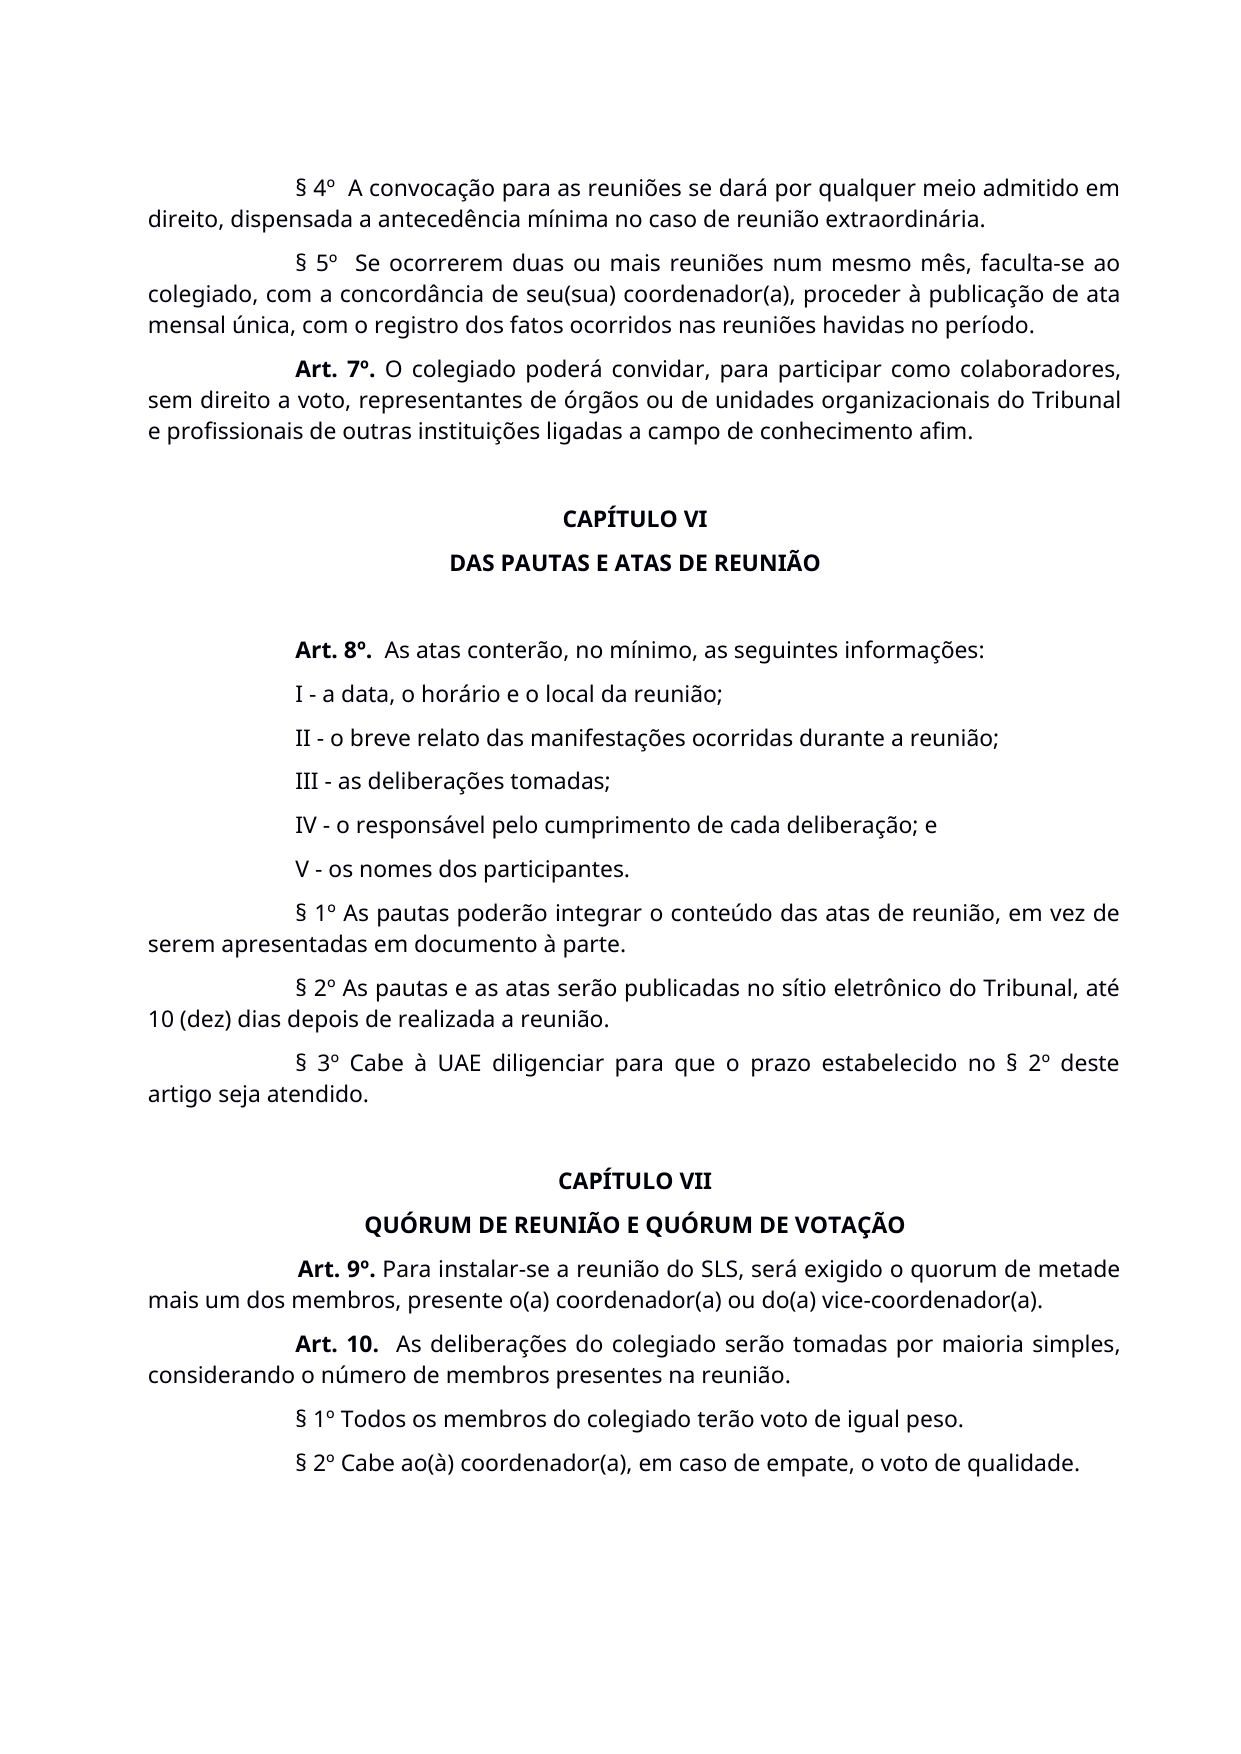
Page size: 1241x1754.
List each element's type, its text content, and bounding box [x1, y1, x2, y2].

text § 2º Cabe ao(à) coordenador(a), em caso de empate, o voto de qualidade. [148, 1447, 1122, 1478]
text Art. 7º. O colegiado poderá convidar, para participar como colaboradores, sem direito a voto, representantes de órgãos ou de unidades organizacionais do Tribunal e profissionais de outras instituições ligadas a campo de conhecimento afim. [148, 353, 1122, 447]
text Art. 10. As deliberações do colegiado serão tomadas por maioria simples, considerando o número de membros presentes na reunião. [148, 1328, 1122, 1390]
text V - os nomes dos participantes. [148, 853, 1122, 884]
text § 1º Todos os membros do colegiado terão voto de igual peso. [148, 1403, 1122, 1434]
text § 1º As pautas poderão integrar o conteúdo das atas de reunião, em vez de serem apresentadas em documento à parte. [148, 897, 1122, 959]
text Art. 8º. As atas conterão, no mínimo, as seguintes informações: [148, 634, 1122, 665]
text II - o breve relato das manifestações ocorridas durante a reunião; [148, 722, 1122, 753]
text I - a data, o horário e o local da reunião; [148, 678, 1122, 709]
text DAS PAUTAS E ATAS DE REUNIÃO [148, 547, 1122, 578]
text § 2º As pautas e as atas serão publicadas no sítio eletrônico do Tribunal, até 10 (dez) dias depois de realizada a reunião. [148, 972, 1122, 1034]
text § 5º Se ocorrerem duas ou mais reuniões num mesmo mês, faculta-se ao colegiado, com a concordância de seu(sua) coordenador(a), proceder à publicação de ata mensal única, com o registro dos fatos ocorridos nas reuniões havidas no período. [148, 247, 1122, 340]
text QUÓRUM DE REUNIÃO E QUÓRUM DE VOTAÇÃO [148, 1209, 1122, 1240]
text IV - o responsável pelo cumprimento de cada deliberação; e [148, 809, 1122, 840]
text CAPÍTULO VII [148, 1165, 1122, 1197]
text Art. 9º. Para instalar-se a reunião do SLS, será exigido o quorum de metade mais um dos membros, presente o(a) coordenador(a) ou do(a) vice-coordenador(a). [148, 1253, 1122, 1315]
text III - as deliberações tomadas; [148, 765, 1122, 797]
text CAPÍTULO VI [148, 503, 1122, 534]
text § 4º A convocação para as reuniões se dará por qualquer meio admitido em direito, dispensada a antecedência mínima no caso de reunião extraordinária. [148, 172, 1122, 234]
text § 3º Cabe à UAE diligenciar para que o prazo estabelecido no § 2º deste artigo seja atendido. [148, 1047, 1122, 1109]
